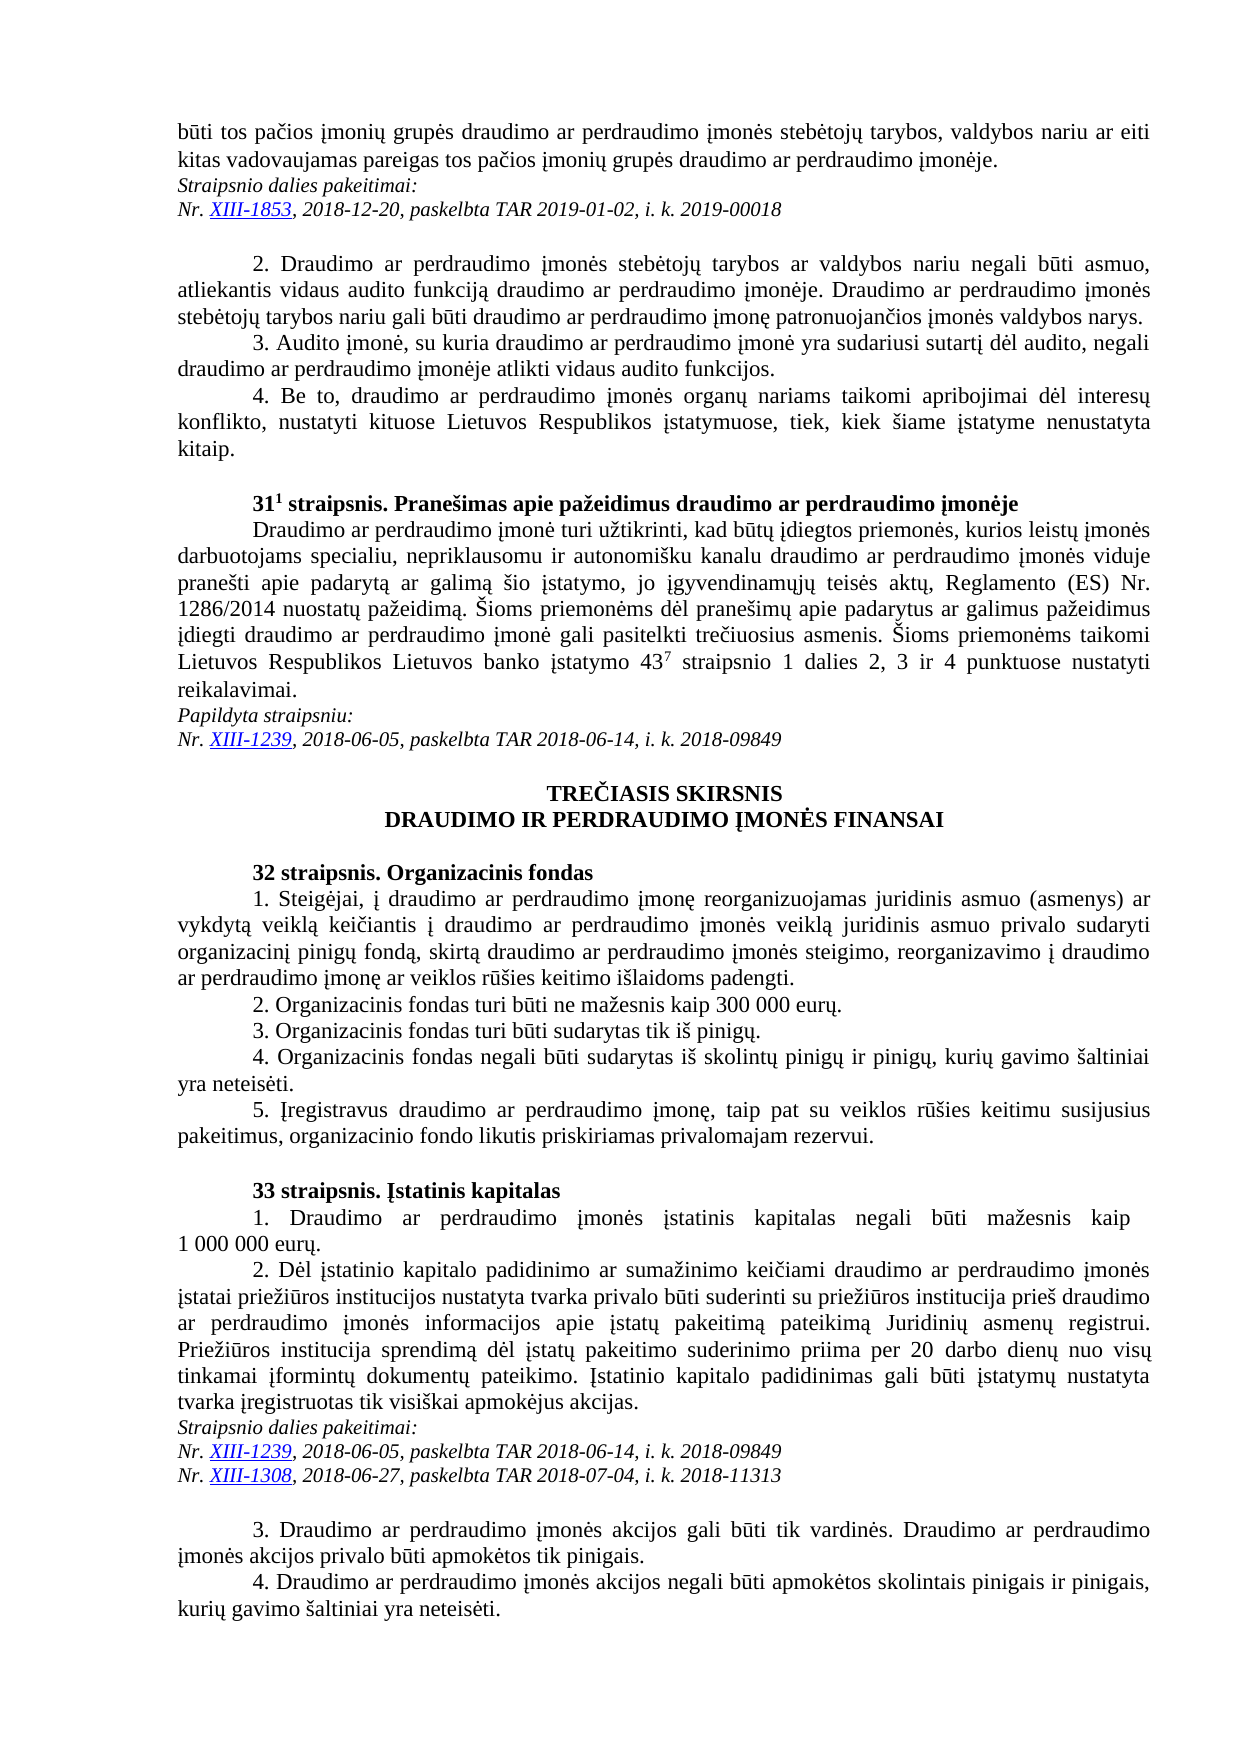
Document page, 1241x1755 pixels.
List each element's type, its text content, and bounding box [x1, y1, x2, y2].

text 1. Steigėjai, į draudimo ar perdraudimo įmonę reorganizuojamas juridinis asmuo (asmenys) ar vykdytą veiklą keičiantis į draudimo ar perdraudimo įmonės veiklą juridinis asmuo privalo sudaryti organizacinį pinigų fondą, skirtą draudimo ar perdraudimo įmonės steigimo, reorganizavimo į draudimo ar perdraudimo įmonę ar veiklos rūšies keitimo išlaidoms padengti. [177, 885, 1152, 991]
text 33 straipsnis. Įstatinis kapitalas [177, 1177, 1152, 1204]
text 4. Draudimo ar perdraudimo įmonės akcijos negali būti apmokėtos skolintais pinigais ir pinigais, kurių gavimo šaltiniai yra neteisėti. [177, 1568, 1152, 1621]
text Straipsnio dalies pakeitimai: [177, 173, 1152, 197]
text 4. Organizacinis fondas negali būti sudarytas iš skolintų pinigų ir pinigų, kurių gavimo šaltiniai yra neteisėti. [177, 1043, 1152, 1096]
text 32 straipsnis. Organizacinis fondas [177, 859, 1152, 885]
text 2. Dėl įstatinio kapitalo padidinimo ar sumažinimo keičiami draudimo ar perdraudimo įmonės įstatai priežiūros institucijos nustatyta tvarka privalo būti suderinti su priežiūros institucija prieš draudimo ar perdraudimo įmonės informacijos apie įstatų pakeitimą pateikimą Juridinių asmenų registrui. Priežiūros institucija sprendimą dėl įstatų pakeitimo suderinimo priima per 20 darbo dienų nuo visų tinkamai įformintų dokumentų pateikimo. Įstatinio kapitalo padidinimas gali būti įstatymų nustatyta tvarka įregistruotas tik visiškai apmokėjus akcijas. [177, 1257, 1152, 1415]
text Draudimo ar perdraudimo įmonė turi užtikrinti, kad būtų įdiegtos priemonės, kurios leistų įmonės darbuotojams specialiu, nepriklausomu ir autonomišku kanalu draudimo ar perdraudimo įmonės viduje pranešti apie padarytą ar galimą šio įstatymo, jo įgyvendinamųjų teisės aktų, Reglamento (ES) Nr. 1286/2014 nuostatų pažeidimą. Šioms priemonėms dėl pranešimų apie padarytus ar galimus pažeidimus įdiegti draudimo ar perdraudimo įmonė gali pasitelkti trečiuosius asmenis. Šioms priemonėms taikomi Lietuvos Respublikos Lietuvos banko įstatymo 437 straipsnio 1 dalies 2, 3 ir 4 punktuose nustatyti reikalavimai. [177, 516, 1152, 703]
text DRAUDIMO IR PERDRAUDIMO ĮMONĖS FINANSAI [177, 806, 1152, 832]
text Papildyta straipsniu: [177, 703, 1152, 727]
text 3. Draudimo ar perdraudimo įmonės akcijos gali būti tik vardinės. Draudimo ar perdraudimo įmonės akcijos privalo būti apmokėtos tik pinigais. [177, 1516, 1152, 1568]
text Nr. XIII-1239, 2018-06-05, paskelbta TAR 2018-06-14, i. k. 2018-09849 [177, 727, 1152, 751]
text Straipsnio dalies pakeitimai: [177, 1415, 1152, 1439]
text 2. Organizacinis fondas turi būti ne mažesnis kaip 300 000 eurų. [177, 991, 1152, 1017]
text 4. Be to, draudimo ar perdraudimo įmonės organų nariams taikomi apribojimai dėl interesų konflikto, nustatyti kituose Lietuvos Respublikos įstatymuose, tiek, kiek šiame įstatyme nenustatyta kitaip. [177, 382, 1152, 461]
text Nr. XIII-1239, 2018-06-05, paskelbta TAR 2018-06-14, i. k. 2018-09849 [177, 1439, 1152, 1463]
text 5. Įregistravus draudimo ar perdraudimo įmonę, taip pat su veiklos rūšies keitimu susijusius pakeitimus, organizacinio fondo likutis priskiriamas privalomajam rezervui. [177, 1096, 1152, 1149]
text 2. Draudimo ar perdraudimo įmonės stebėtojų tarybos ar valdybos nariu negali būti asmuo, atliekantis vidaus audito funkciją draudimo ar perdraudimo įmonėje. Draudimo ar perdraudimo įmonės stebėtojų tarybos nariu gali būti draudimo ar perdraudimo įmonę patronuojančios įmonės valdybos narys. [177, 250, 1152, 329]
text būti tos pačios įmonių grupės draudimo ar perdraudimo įmonės stebėtojų tarybos, valdybos nariu ar eiti kitas vadovaujamas pareigas tos pačios įmonių grupės draudimo ar perdraudimo įmonėje. [177, 118, 1152, 173]
text Nr. XIII-1308, 2018-06-27, paskelbta TAR 2018-07-04, i. k. 2018-11313 [177, 1463, 1152, 1487]
text 3. Organizacinis fondas turi būti sudarytas tik iš pinigų. [177, 1017, 1152, 1043]
text 311 straipsnis. Pranešimas apie pažeidimus draudimo ar perdraudimo įmonėje [177, 490, 1152, 516]
text Nr. XIII-1853, 2018-12-20, paskelbta TAR 2019-01-02, i. k. 2019-00018 [177, 197, 1152, 221]
text 1. Draudimo ar perdraudimo įmonės įstatinis kapitalas negali būti mažesnis kaip 1 000 000 eurų. [177, 1204, 1152, 1257]
text TREČIASIS SKIRSNIS [177, 780, 1152, 806]
text 3. Audito įmonė, su kuria draudimo ar perdraudimo įmonė yra sudariusi sutartį dėl audito, negali draudimo ar perdraudimo įmonėje atlikti vidaus audito funkcijos. [177, 329, 1152, 382]
